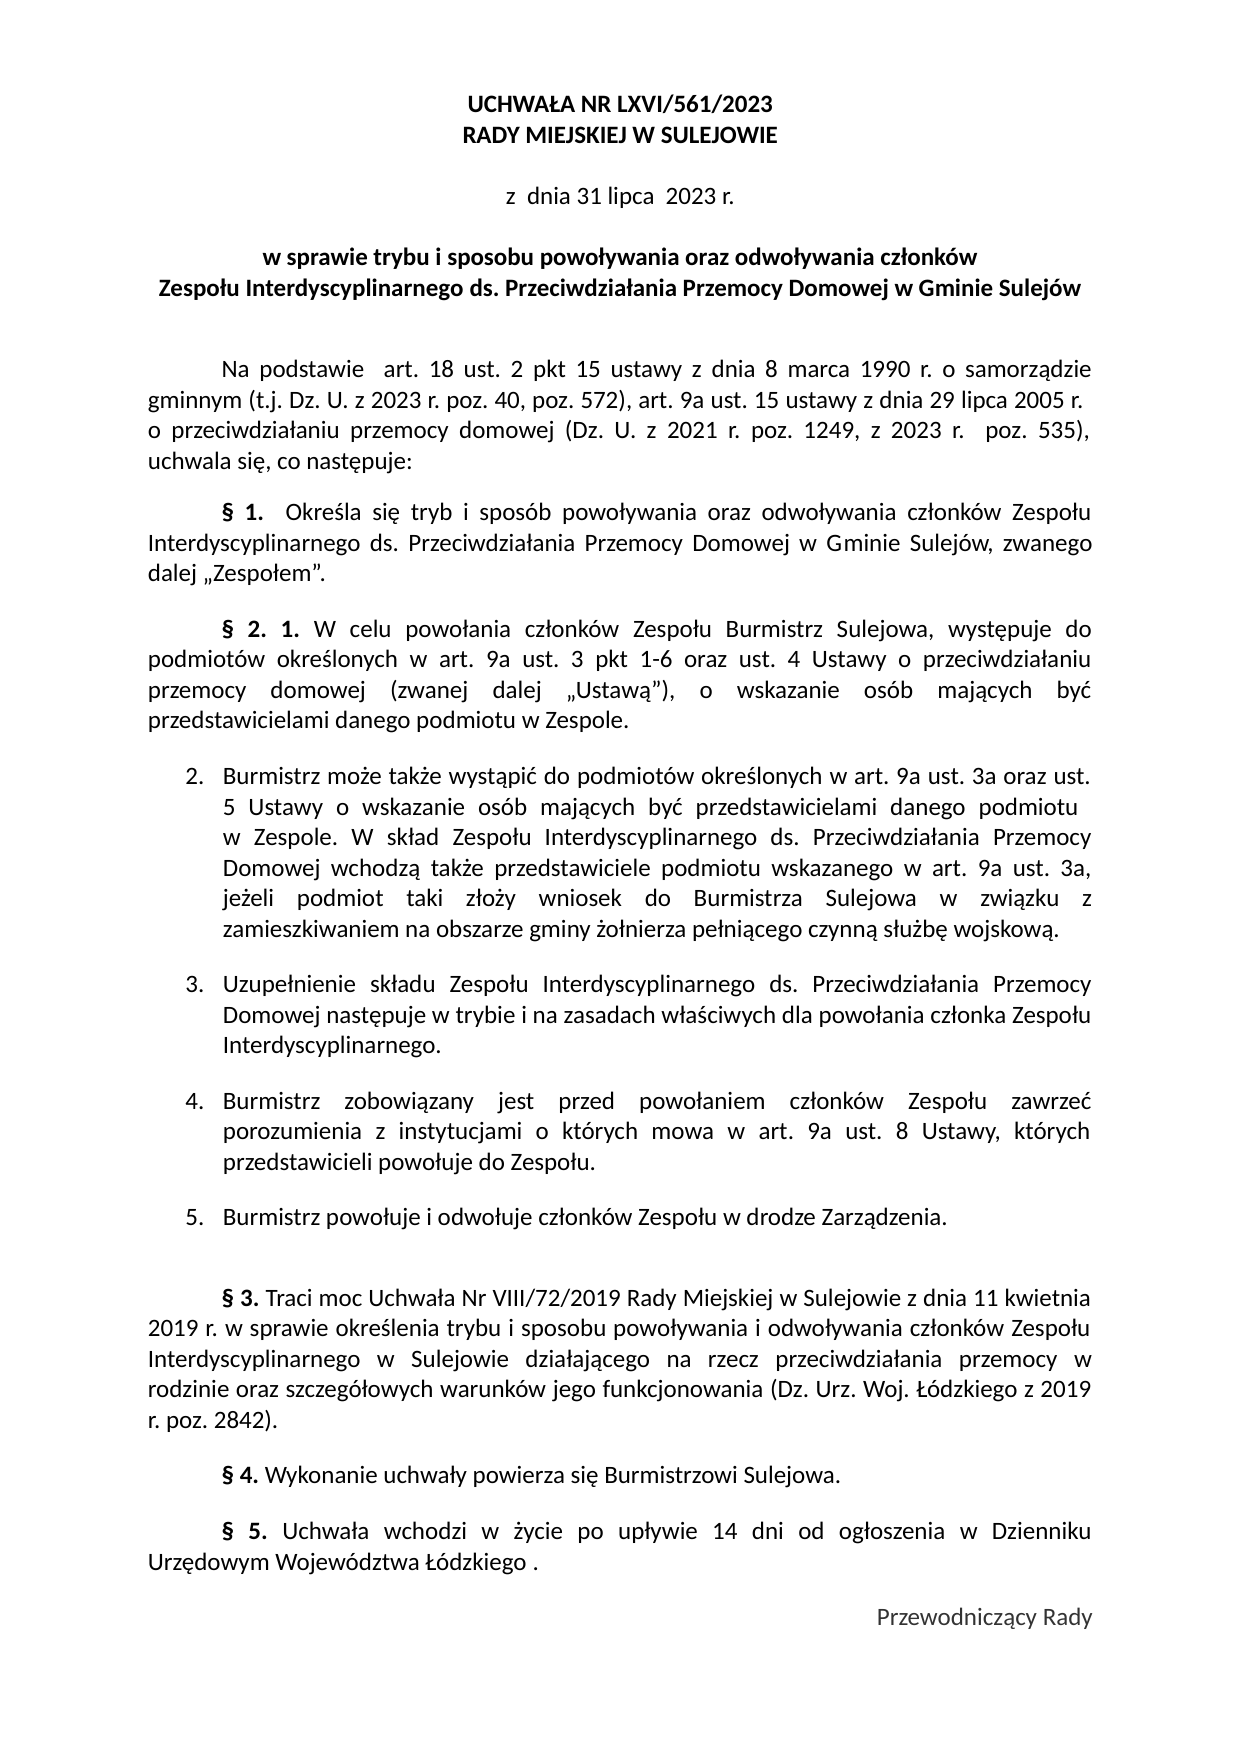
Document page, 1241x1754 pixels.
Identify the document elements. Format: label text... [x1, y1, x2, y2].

text Na podstawie art. 18 ust. 2 pkt 15 ustawy z dnia 8 marca 1990 r. o samorządzie gminnym (t.j. Dz. U. z 2023 r. poz. 40, poz. 572), art. 9a ust. 15 ustawy z dnia 29 lipca 2005 r. o przeciwdziałaniu przemocy domowej (Dz. U. z 2021 r. poz. 1249, z 2023 r. poz. 535), uchwala się, co następuje: [148, 354, 1092, 476]
list Uzupełnienie składu Zespołu Interdyscyplinarnego ds. Przeciwdziałania Przemocy Domowej następuje w trybie i na zasadach właściwych dla powołania członka Zespołu Interdyscyplinarnego. [185, 968, 1092, 1060]
text z dnia 31 lipca 2023 r. [148, 180, 1092, 211]
text § 2. 1. W celu powołania członków Zespołu Burmistrz Sulejowa, występuje do podmiotów określonych w art. 9a ust. 3 pkt 1-6 oraz ust. 4 Ustawy o przeciwdziałaniu przemocy domowej (zwanej dalej „Ustawą”), o wskazanie osób mających być przedstawicielami danego podmiotu w Zespole. [148, 613, 1092, 735]
list Burmistrz może także wystąpić do podmiotów określonych w art. 9a ust. 3a oraz ust. 5 Ustawy o wskazanie osób mających być przedstawicielami danego podmiotu w Zespole. W skład Zespołu Interdyscyplinarnego ds. Przeciwdziałania Przemocy Domowej wchodzą także przedstawiciele podmiotu wskazanego w art. 9a ust. 3a, jeżeli podmiot taki złoży wniosek do Burmistrza Sulejowa w związku z zamieszkiwaniem na obszarze gminy żołnierza pełniącego czynną służbę wojskową. [185, 760, 1092, 943]
text § 5. Uchwała wchodzi w życie po upływie 14 dni od ogłoszenia w Dzienniku Urzędowym Województwa Łódzkiego . [148, 1515, 1092, 1576]
text Przewodniczący Rady [148, 1601, 1092, 1632]
list Burmistrz zobowiązany jest przed powołaniem członków Zespołu zawrzeć porozumienia z instytucjami o których mowa w art. 9a ust. 8 Ustawy, których przedstawicieli powołuje do Zespołu. [185, 1085, 1092, 1176]
list Burmistrz powołuje i odwołuje członków Zespołu w drodze Zarządzenia. [185, 1201, 1092, 1232]
text § 3. Traci moc Uchwała Nr VIII/72/2019 Rady Miejskiej w Sulejowie z dnia 11 kwietnia 2019 r. w sprawie określenia trybu i sposobu powoływania i odwoływania członków Zespołu Interdyscyplinarnego w Sulejowie działającego na rzecz przeciwdziałania przemocy w rodzinie oraz szczegółowych warunków jego funkcjonowania (Dz. Urz. Woj. Łódzkiego z 2019 r. poz. 2842). [148, 1282, 1092, 1434]
text Zespołu Interdyscyplinarnego ds. Przeciwdziałania Przemocy Domowej w Gminie Sulejów [148, 272, 1092, 302]
text RADY MIEJSKIEJ W SULEJOWIE [148, 119, 1092, 150]
text § 4. Wykonanie uchwały powierza się Burmistrzowi Sulejowa. [148, 1459, 1092, 1490]
text UCHWAŁA NR LXVI/561/2023 [148, 89, 1092, 119]
text w sprawie trybu i sposobu powoływania oraz odwoływania członków [148, 241, 1092, 272]
text § 1. Określa się tryb i sposób powoływania oraz odwoływania członków Zespołu Interdyscyplinarnego ds. Przeciwdziałania Przemocy Domowej w Gminie Sulejów, zwanego dalej „Zespołem”. [148, 497, 1092, 588]
